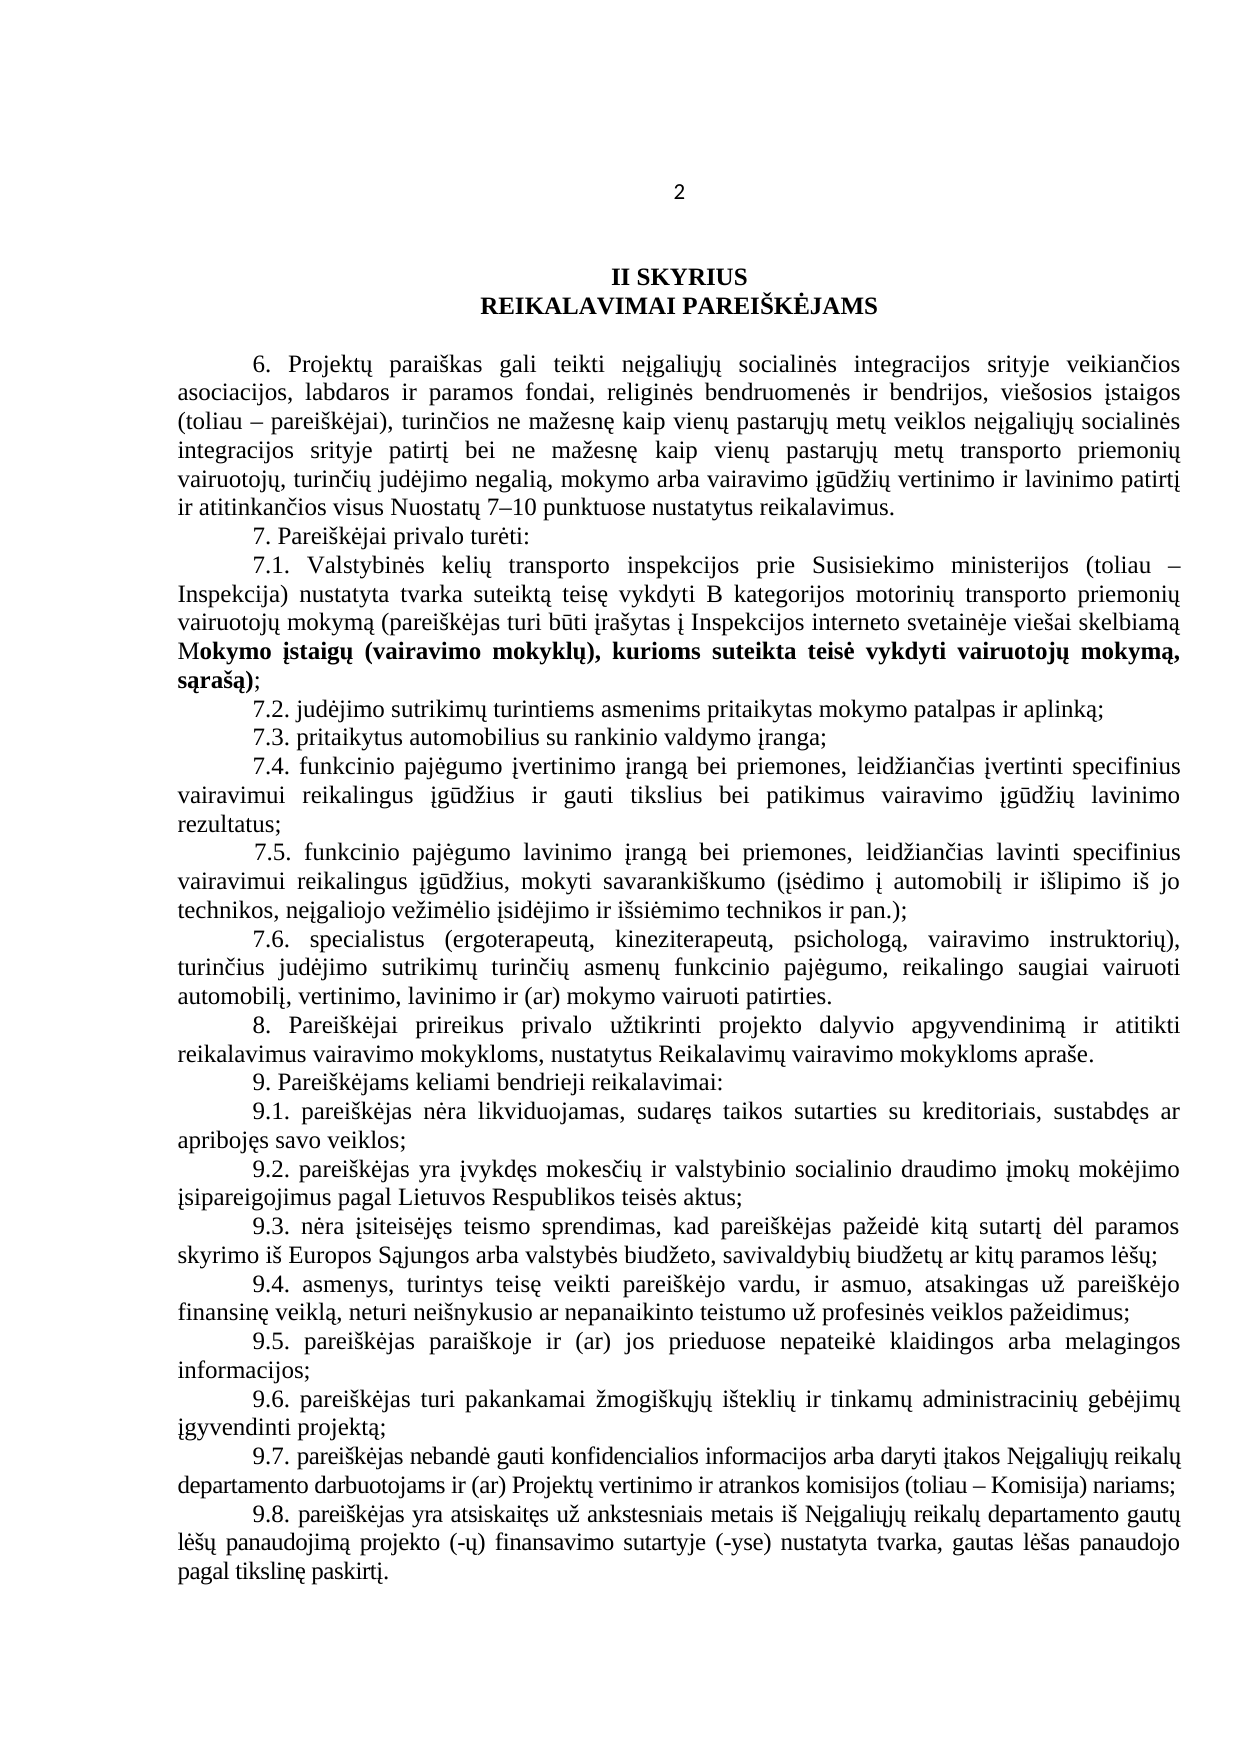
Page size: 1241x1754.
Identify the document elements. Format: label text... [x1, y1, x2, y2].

text 9.2. pareiškėjas yra įvykdęs mokesčių ir valstybinio socialinio draudimo įmokų mokėjimo įsipareigojimus pagal Lietuvos Respublikos teisės aktus; [177, 1154, 1181, 1211]
text 7.5. funkcinio pajėgumo lavinimo įrangą bei priemones, leidžiančias lavinti specifinius vairavimui reikalingus įgūdžius, mokyti savarankiškumo (įsėdimo į automobilį ir išlipimo iš jo technikos, neįgaliojo vežimėlio įsidėjimo ir išsiėmimo technikos ir pan.); [177, 837, 1181, 924]
text REIKALAVIMAI PAREIŠKĖJAMS [177, 291, 1181, 320]
text 9.3. nėra įsiteisėjęs teismo sprendimas, kad pareiškėjas pažeidė kitą sutartį dėl paramos skyrimo iš Europos Sąjungos arba valstybės biudžeto, savivaldybių biudžetų ar kitų paramos lėšų; [177, 1211, 1181, 1269]
text 8. Pareiškėjai prireikus privalo užtikrinti projekto dalyvio apgyvendinimą ir atitikti reikalavimus vairavimo mokykloms, nustatytus Reikalavimų vairavimo mokykloms apraše. [177, 1010, 1181, 1067]
text 9.5. pareiškėjas paraiškoje ir (ar) jos prieduose nepateikė klaidingos arba melagingos informacijos; [177, 1326, 1181, 1384]
text 9.7. pareiškėjas nebandė gauti konfidencialios informacijos arba daryti įtakos Neįgaliųjų reikalų departamento darbuotojams ir (ar) Projektų vertinimo ir atrankos komisijos (toliau – Komisija) nariams; [177, 1441, 1181, 1499]
text 7.2. judėjimo sutrikimų turintiems asmenims pritaikytas mokymo patalpas ir aplinką; [177, 694, 1181, 722]
text 7.6. specialistus (ergoterapeutą, kineziterapeutą, psichologą, vairavimo instruktorių), turinčius judėjimo sutrikimų turinčių asmenų funkcinio pajėgumo, reikalingo saugiai vairuoti automobilį, vertinimo, lavinimo ir (ar) mokymo vairuoti patirties. [177, 924, 1181, 1010]
text 9. Pareiškėjams keliami bendrieji reikalavimai: [177, 1067, 1181, 1096]
text 9.1. pareiškėjas nėra likviduojamas, sudaręs taikos sutarties su kreditoriais, sustabdęs ar apribojęs savo veiklos; [177, 1096, 1181, 1154]
text 7.4. funkcinio pajėgumo įvertinimo įrangą bei priemones, leidžiančias įvertinti specifinius vairavimui reikalingus įgūdžius ir gauti tikslius bei patikimus vairavimo įgūdžių lavinimo rezultatus; [177, 751, 1181, 837]
text 9.8. pareiškėjas yra atsiskaitęs už ankstesniais metais iš Neįgaliųjų reikalų departamento gautų lėšų panaudojimą projekto (-ų) finansavimo sutartyje (-yse) nustatyta tvarka, gautas lėšas panaudojo pagal tikslinę paskirtį. [177, 1499, 1181, 1585]
text II SKYRIUS [177, 262, 1181, 291]
text 7.1. Valstybinės kelių transporto inspekcijos prie Susisiekimo ministerijos (toliau – Inspekcija) nustatyta tvarka suteiktą teisę vykdyti B kategorijos motorinių transporto priemonių vairuotojų mokymą (pareiškėjas turi būti įrašytas į Inspekcijos interneto svetainėje viešai skelbiamą Mokymo įstaigų (vairavimo mokyklų), kurioms suteikta teisė vykdyti vairuotojų mokymą, sąrašą); [177, 550, 1181, 694]
text 6. Projektų paraiškas gali teikti neįgaliųjų socialinės integracijos srityje veikiančios asociacijos, labdaros ir paramos fondai, religinės bendruomenės ir bendrijos, viešosios įstaigos (toliau – pareiškėjai), turinčios ne mažesnę kaip vienų pastarųjų metų veiklos neįgaliųjų socialinės integracijos srityje patirtį bei ne mažesnę kaip vienų pastarųjų metų transporto priemonių vairuotojų, turinčių judėjimo negalią, mokymo arba vairavimo įgūdžių vertinimo ir lavinimo patirtį ir atitinkančios visus Nuostatų 7–10 punktuose nustatytus reikalavimus. [177, 349, 1181, 521]
text 7.3. pritaikytus automobilius su rankinio valdymo įranga; [177, 722, 1181, 751]
text 9.6. pareiškėjas turi pakankamai žmogiškųjų išteklių ir tinkamų administracinių gebėjimų įgyvendinti projektą; [177, 1384, 1181, 1441]
text 9.4. asmenys, turintys teisę veikti pareiškėjo vardu, ir asmuo, atsakingas už pareiškėjo finansinę veiklą, neturi neišnykusio ar nepanaikinto teistumo už profesinės veiklos pažeidimus; [177, 1269, 1181, 1326]
text 7. Pareiškėjai privalo turėti: [177, 521, 1181, 550]
